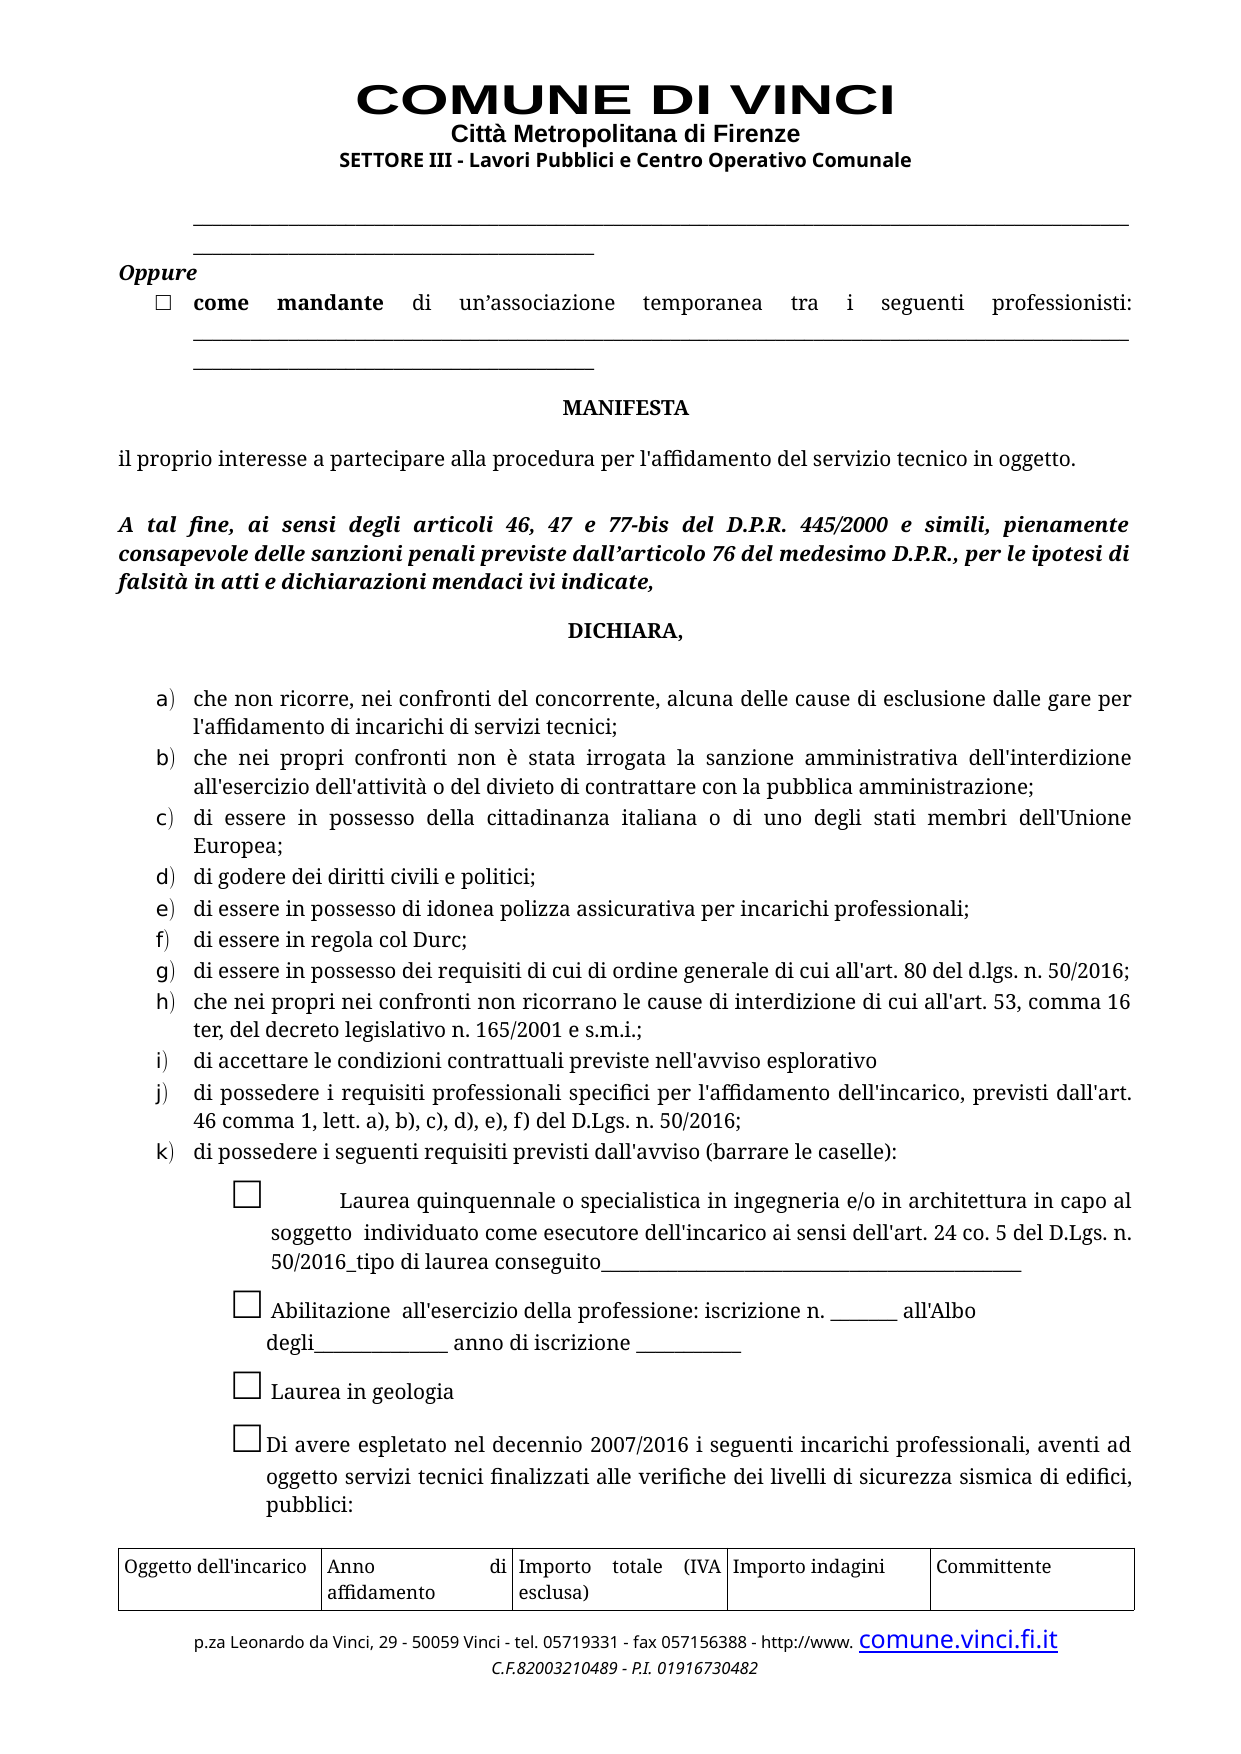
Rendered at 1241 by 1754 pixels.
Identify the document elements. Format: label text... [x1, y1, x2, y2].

list come mandante di un’associazione temporanea tra i seguenti professionisti: ____________________________________________________________________________________________________________________________________________ [156, 287, 1133, 373]
text il proprio interesse a partecipare alla procedura per l'affidamento del servizio tecnico in oggetto. [118, 425, 1133, 476]
list di essere in possesso dei requisiti di cui di ordine generale di cui all'art. 80 del d.lgs. n. 50/2016; [156, 956, 1133, 984]
table_header Importo totale (IVA esclusa) [513, 1549, 727, 1610]
list che nei propri nei confronti non ricorrano le cause di interdizione di cui all'art. 53, comma 16 ter, del decreto legislativo n. 165/2001 e s.m.i.; [156, 987, 1133, 1044]
table_header Importo indagini [728, 1549, 930, 1610]
list di accettare le condizioni contrattuali previste nell'avviso esplorativo [156, 1047, 1133, 1075]
list Laurea quinquennale o specialistica in ingegneria e/o in architettura in capo al soggetto individuato come esecutore dell'incarico ai sensi dell'art. 24 co. 5 del D.Lgs. n. 50/2016_tipo di laurea conseguito____________________________________________ [233, 1166, 1133, 1275]
list Laurea in geologia [233, 1357, 1133, 1409]
list di possedere i requisiti professionali specifici per l'affidamento dell'incarico, previsti dall'art. 46 comma 1, lett. a), b), c), d), e), f) del D.Lgs. n. 50/2016; [156, 1078, 1133, 1135]
text A tal fine, ai sensi degli articoli 46, 47 e 77-bis del D.P.R. 445/2000 e simili, pienamente consapevole delle sanzioni penali previste dall’articolo 76 del medesimo D.P.R., per le ipotesi di falsità in atti e dichiarazioni mendaci ivi indicate, [118, 510, 1133, 596]
list di godere dei diritti civili e politici; [156, 862, 1133, 891]
list che non ricorre, nei confronti del concorrente, alcuna delle cause di esclusione dalle gare per l'affidamento di incarichi di servizi tecnici; [156, 684, 1133, 741]
list Di avere espletato nel decennio 2007/2016 i seguenti incarichi professionali, aventi ad oggetto servizi tecnici finalizzati alle verifiche dei livelli di sicurezza sismica di edifici, pubblici: [233, 1409, 1133, 1519]
list che nei propri confronti non è stata irrogata la sanzione amministrativa dell'interdizione all'esercizio dell'attività o del divieto di contrattare con la pubblica amministrazione; [156, 743, 1133, 800]
list degli______________ anno di iscrizione ___________ [266, 1328, 1133, 1357]
table_header Anno di affidamento [322, 1549, 512, 1610]
list Abilitazione all'esercizio della professione: iscrizione n. _______ all'Albo [233, 1275, 1133, 1328]
list di essere in possesso di idonea polizza assicurativa per incarichi professionali; [156, 894, 1133, 922]
list di essere in possesso della cittadinanza italiana o di uno degli stati membri dell'Unione Europea; [156, 803, 1133, 860]
text MANIFESTA [118, 374, 1133, 425]
table_header Oggetto dell'incarico [119, 1549, 321, 1610]
table_header Committente [931, 1549, 1134, 1610]
list ____________________________________________________________________________________________________________________________________________ [193, 202, 1133, 258]
list di essere in regola col Durc; [156, 925, 1133, 953]
text DICHIARA, [118, 616, 1133, 644]
list di possedere i seguenti requisiti previsti dall'avviso (barrare le caselle): [156, 1137, 1133, 1166]
text Oppure [118, 258, 1133, 287]
